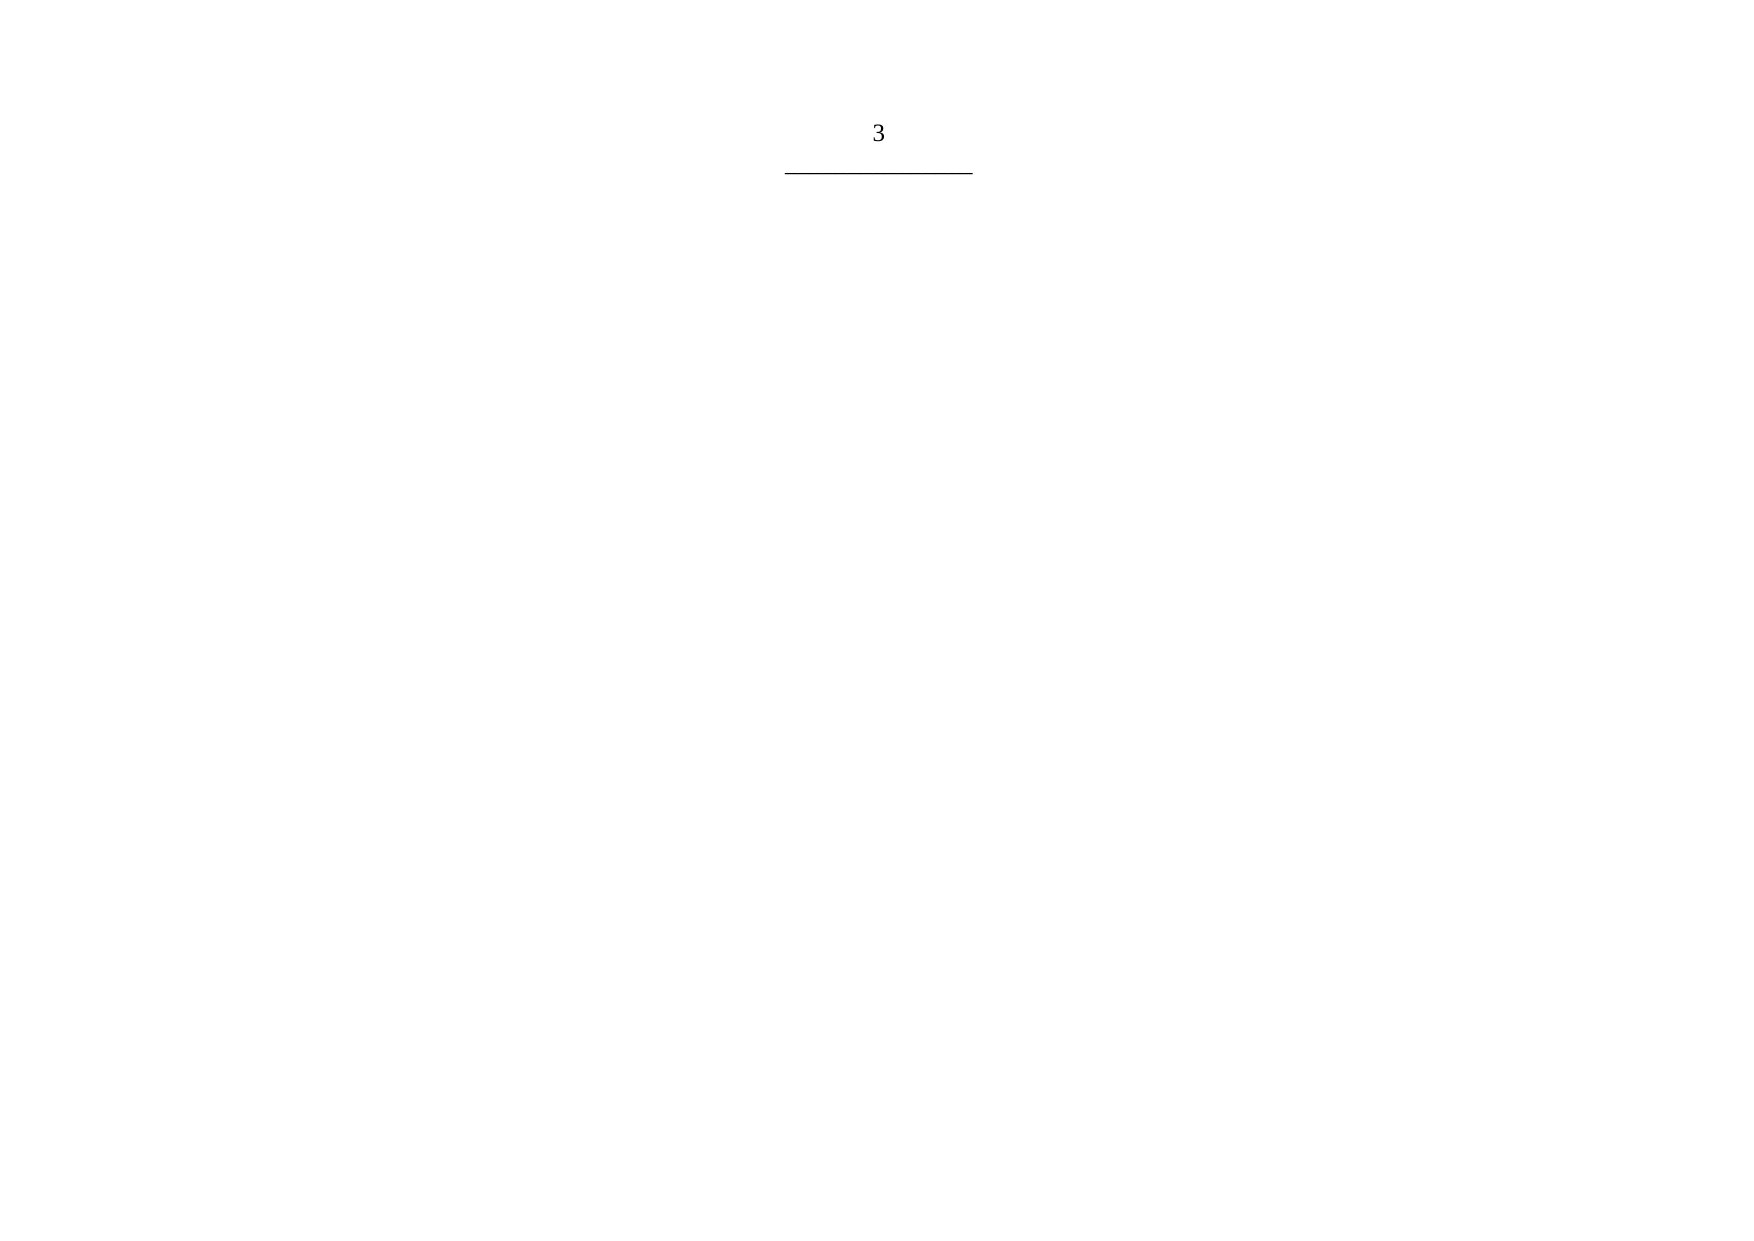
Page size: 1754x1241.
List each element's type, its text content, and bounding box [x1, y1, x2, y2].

text _______________ [118, 148, 1639, 176]
